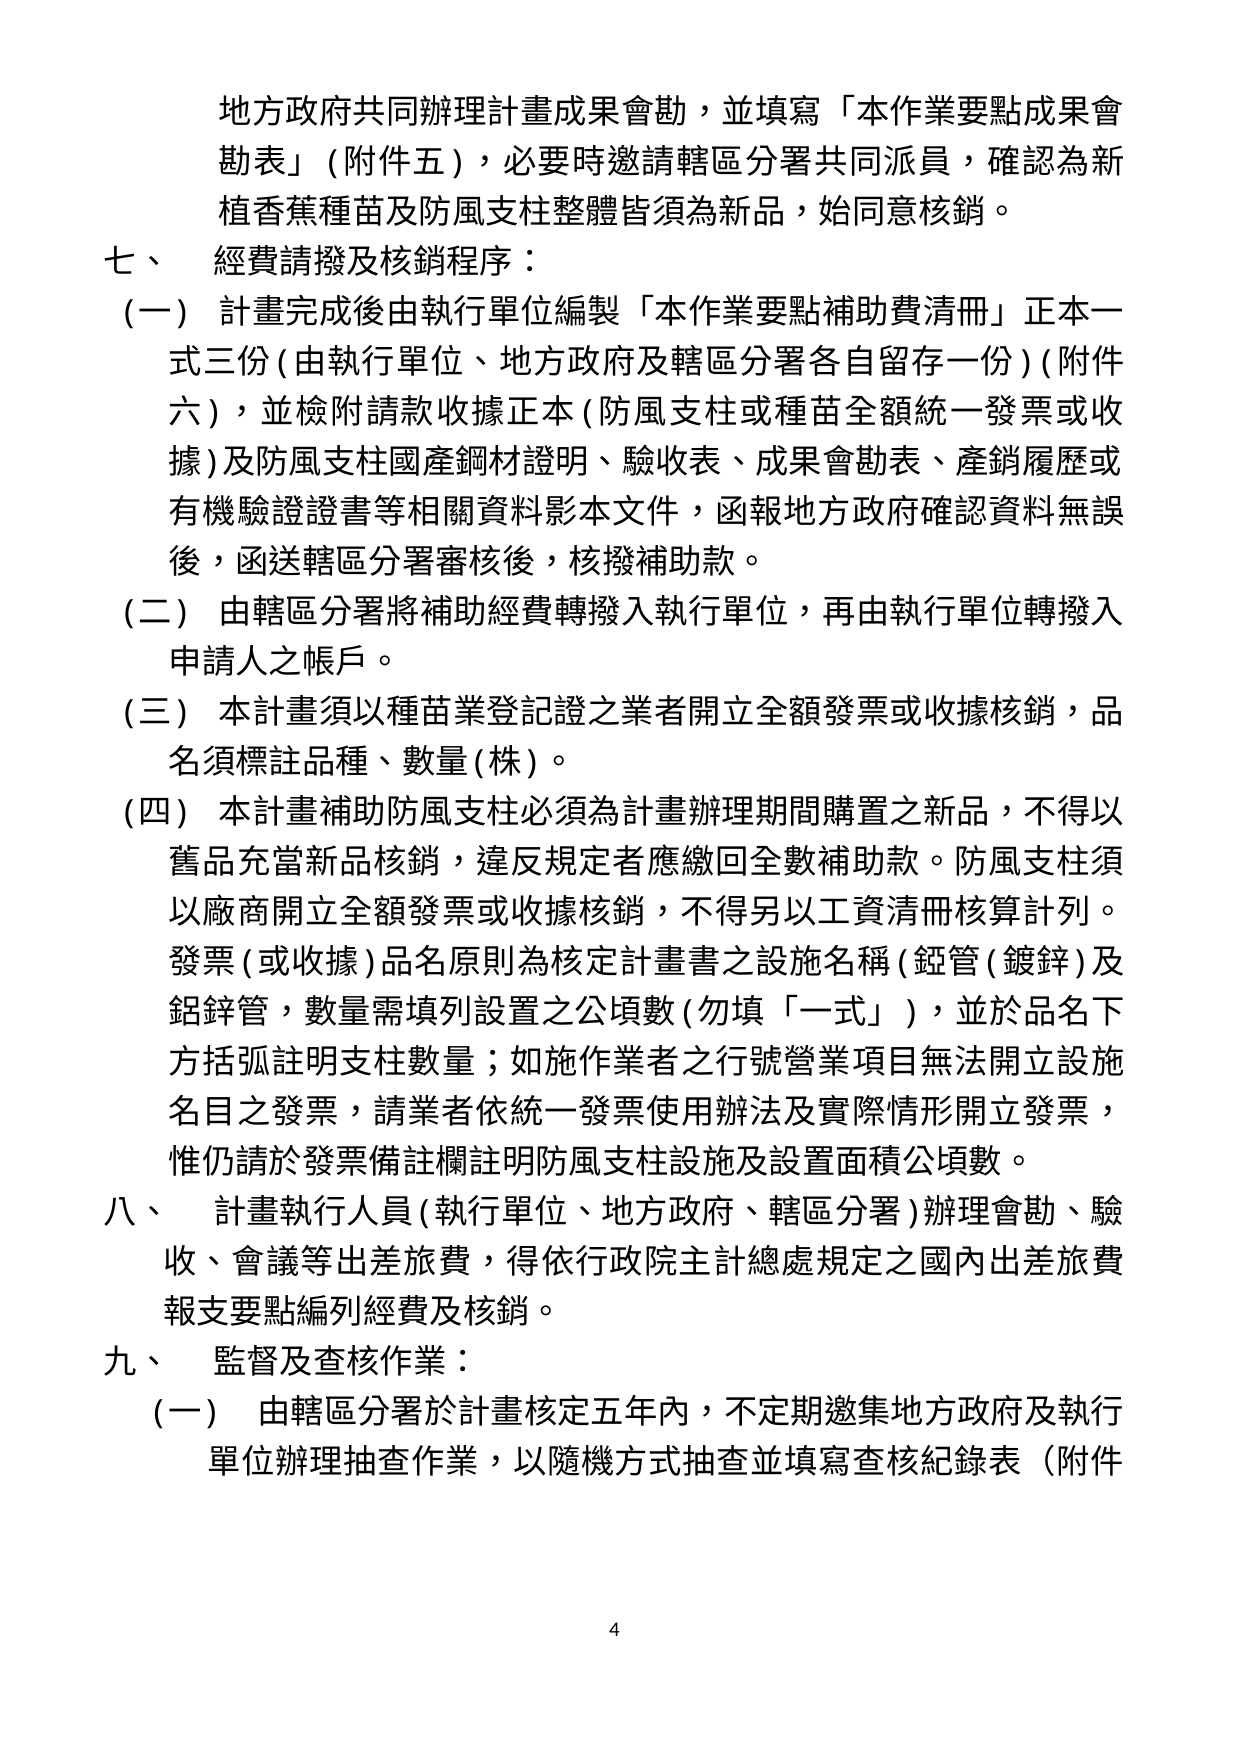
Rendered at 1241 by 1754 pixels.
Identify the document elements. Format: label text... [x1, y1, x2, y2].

list 由轄區分署於計畫核定五年內，不定期邀集地方政府及執行單位辦理抽查作業，以隨機方式抽查並填寫查核紀錄表（附件七）。 [148, 1383, 1124, 1483]
list 監督及查核作業： [104, 1333, 1124, 1383]
list 本計畫須以種苗業登記證之業者開立全額發票或收據核銷，品名須標註品種、數量(株)。 [118, 683, 1124, 783]
list 地方政府共同辦理計畫成果會勘，並填寫「本作業要點成果會勘表」(附件五)，必要時邀請轄區分署共同派員，確認為新植香蕉種苗及防風支柱整體皆須為新品，始同意核銷。 [168, 83, 1124, 233]
list 由轄區分署將補助經費轉撥入執行單位，再由執行單位轉撥入申請人之帳戶。 [118, 583, 1124, 683]
list 計畫完成後由執行單位編製「本作業要點補助費清冊」正本一式三份(由執行單位、地方政府及轄區分署各自留存一份)(附件六)，並檢附請款收據正本(防風支柱或種苗全額統一發票或收據)及防風支柱國產鋼材證明、驗收表、成果會勘表、產銷履歷或有機驗證證書等相關資料影本文件，函報地方政府確認資料無誤後，函送轄區分署審核後，核撥補助款。 [118, 283, 1124, 583]
list 計畫執行人員(執行單位、地方政府、轄區分署)辦理會勘、驗收、會議等出差旅費，得依行政院主計總處規定之國內出差旅費報支要點編列經費及核銷。 [104, 1183, 1124, 1333]
list 本計畫補助防風支柱必須為計畫辦理期間購置之新品，不得以舊品充當新品核銷，違反規定者應繳回全數補助款。防風支柱須以廠商開立全額發票或收據核銷，不得另以工資清冊核算計列。發票(或收據)品名原則為核定計畫書之設施名稱(錏管(鍍鋅)及鋁鋅管，數量需填列設置之公頃數(勿填「一式」)，並於品名下方括弧註明支柱數量；如施作業者之行號營業項目無法開立設施名目之發票，請業者依統一發票使用辦法及實際情形開立發票，惟仍請於發票備註欄註明防風支柱設施及設置面積公頃數。 [118, 783, 1124, 1183]
list 經費請撥及核銷程序： [104, 233, 1124, 283]
